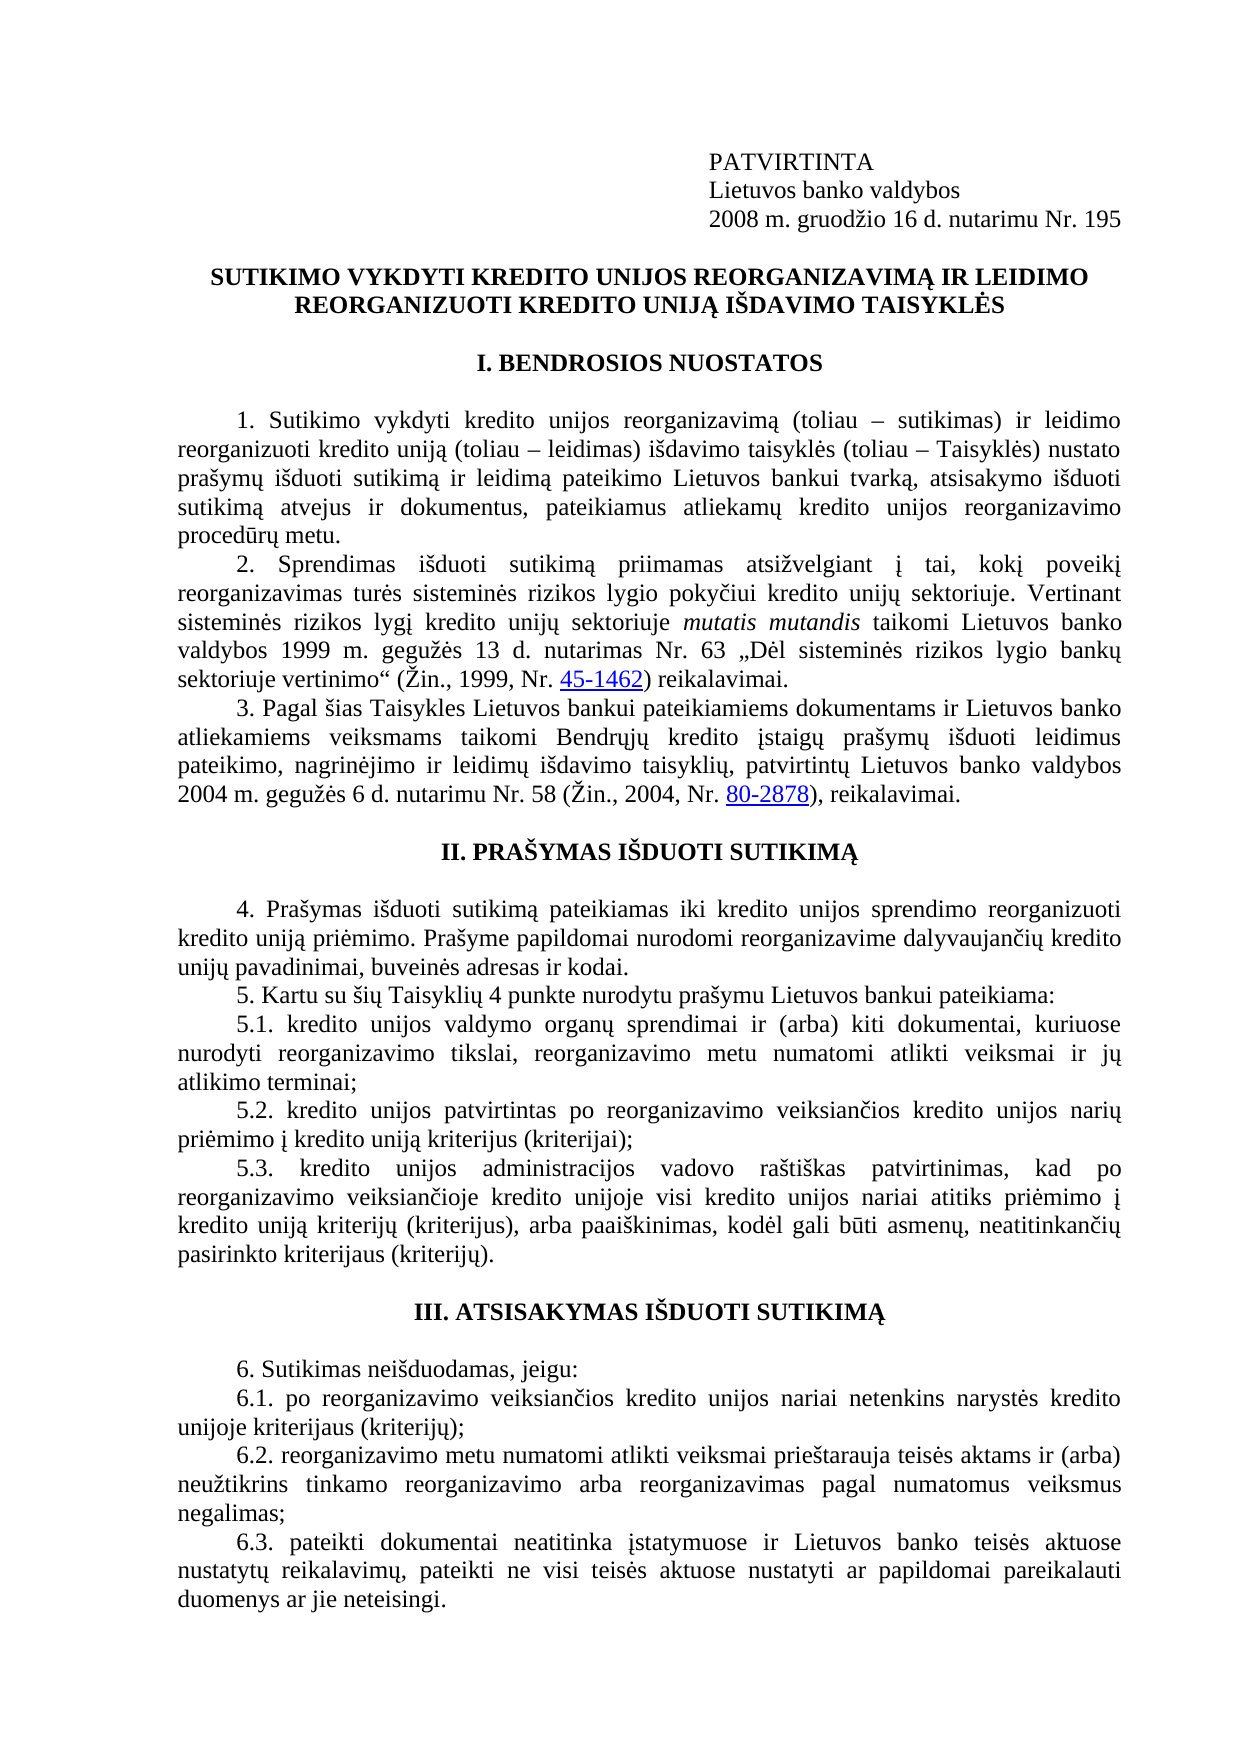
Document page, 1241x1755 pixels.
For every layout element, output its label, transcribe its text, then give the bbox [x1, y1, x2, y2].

text 5.3. kredito unijos administracijos vadovo raštiškas patvirtinimas, kad po reorganizavimo veiksiančioje kredito unijoje visi kredito unijos nariai atitiks priėmimo į kredito uniją kriterijų (kriterijus), arba paaiškinimas, kodėl gali būti asmenų, neatitinkančių pasirinkto kriterijaus (kriterijų). [177, 1153, 1122, 1268]
text I. BENDROSIOS NUOSTATOS [177, 348, 1122, 377]
text SUTIKIMO VYKDYTI KREDITO UNIJOS REORGANIZAVIMĄ IR LEIDIMO REORGANIZUOTI KREDITO UNIJĄ IŠDAVIMO TAISYKLĖS [177, 262, 1122, 319]
text 6. Sutikimas neišduodamas, jeigu: [177, 1354, 1122, 1383]
text 2. Sprendimas išduoti sutikimą priimamas atsižvelgiant į tai, kokį poveikį reorganizavimas turės sisteminės rizikos lygio pokyčiui kredito unijų sektoriuje. Vertinant sisteminės rizikos lygį kredito unijų sektoriuje mutatis mutandis taikomi Lietuvos banko valdybos 1999 m. gegužės 13 d. nutarimas Nr. 63 „Dėl sisteminės rizikos lygio bankų sektoriuje vertinimo“ (Žin., 1999, Nr. 45-1462) reikalavimai. [177, 549, 1122, 693]
text II. PRAŠYMAS IŠDUOTI SUTIKIMĄ [177, 837, 1122, 866]
text III. ATSISAKYMAS IŠDUOTI SUTIKIMĄ [177, 1297, 1122, 1326]
text 5.1. kredito unijos valdymo organų sprendimai ir (arba) kiti dokumentai, kuriuose nurodyti reorganizavimo tikslai, reorganizavimo metu numatomi atlikti veiksmai ir jų atlikimo terminai; [177, 1009, 1122, 1096]
text 5. Kartu su šių Taisyklių 4 punkte nurodytu prašymu Lietuvos bankui pateikiama: [177, 981, 1122, 1009]
text 1. Sutikimo vykdyti kredito unijos reorganizavimą (toliau – sutikimas) ir leidimo reorganizuoti kredito uniją (toliau – leidimas) išdavimo taisyklės (toliau – Taisyklės) nustato prašymų išduoti sutikimą ir leidimą pateikimo Lietuvos bankui tvarką, atsisakymo išduoti sutikimą atvejus ir dokumentus, pateikiamus atliekamų kredito unijos reorganizavimo procedūrų metu. [177, 406, 1122, 549]
text 6.3. pateikti dokumentai neatitinka įstatymuose ir Lietuvos banko teisės aktuose nustatytų reikalavimų, pateikti ne visi teisės aktuose nustatyti ar papildomai pareikalauti duomenys ar jie neteisingi. [177, 1527, 1122, 1613]
text 3. Pagal šias Taisykles Lietuvos bankui pateikiamiems dokumentams ir Lietuvos banko atliekamiems veiksmams taikomi Bendrųjų kredito įstaigų prašymų išduoti leidimus pateikimo, nagrinėjimo ir leidimų išdavimo taisyklių, patvirtintų Lietuvos banko valdybos 2004 m. gegužės 6 d. nutarimu Nr. 58 (Žin., 2004, Nr. 80-2878), reikalavimai. [177, 693, 1122, 808]
text Lietuvos banko valdybos [177, 176, 1122, 204]
text 4. Prašymas išduoti sutikimą pateikiamas iki kredito unijos sprendimo reorganizuoti kredito uniją priėmimo. Prašyme papildomai nurodomi reorganizavime dalyvaujančių kredito unijų pavadinimai, buveinės adresas ir kodai. [177, 894, 1122, 981]
text 5.2. kredito unijos patvirtintas po reorganizavimo veiksiančios kredito unijos narių priėmimo į kredito uniją kriterijus (kriterijai); [177, 1096, 1122, 1153]
text 6.2. reorganizavimo metu numatomi atlikti veiksmai prieštarauja teisės aktams ir (arba) neužtikrins tinkamo reorganizavimo arba reorganizavimas pagal numatomus veiksmus negalimas; [177, 1441, 1122, 1527]
text PATVIRTINTA [177, 147, 1122, 176]
text 2008 m. gruodžio 16 d. nutarimu Nr. 195 [177, 204, 1122, 233]
text 6.1. po reorganizavimo veiksiančios kredito unijos nariai netenkins narystės kredito unijoje kriterijaus (kriterijų); [177, 1383, 1122, 1441]
